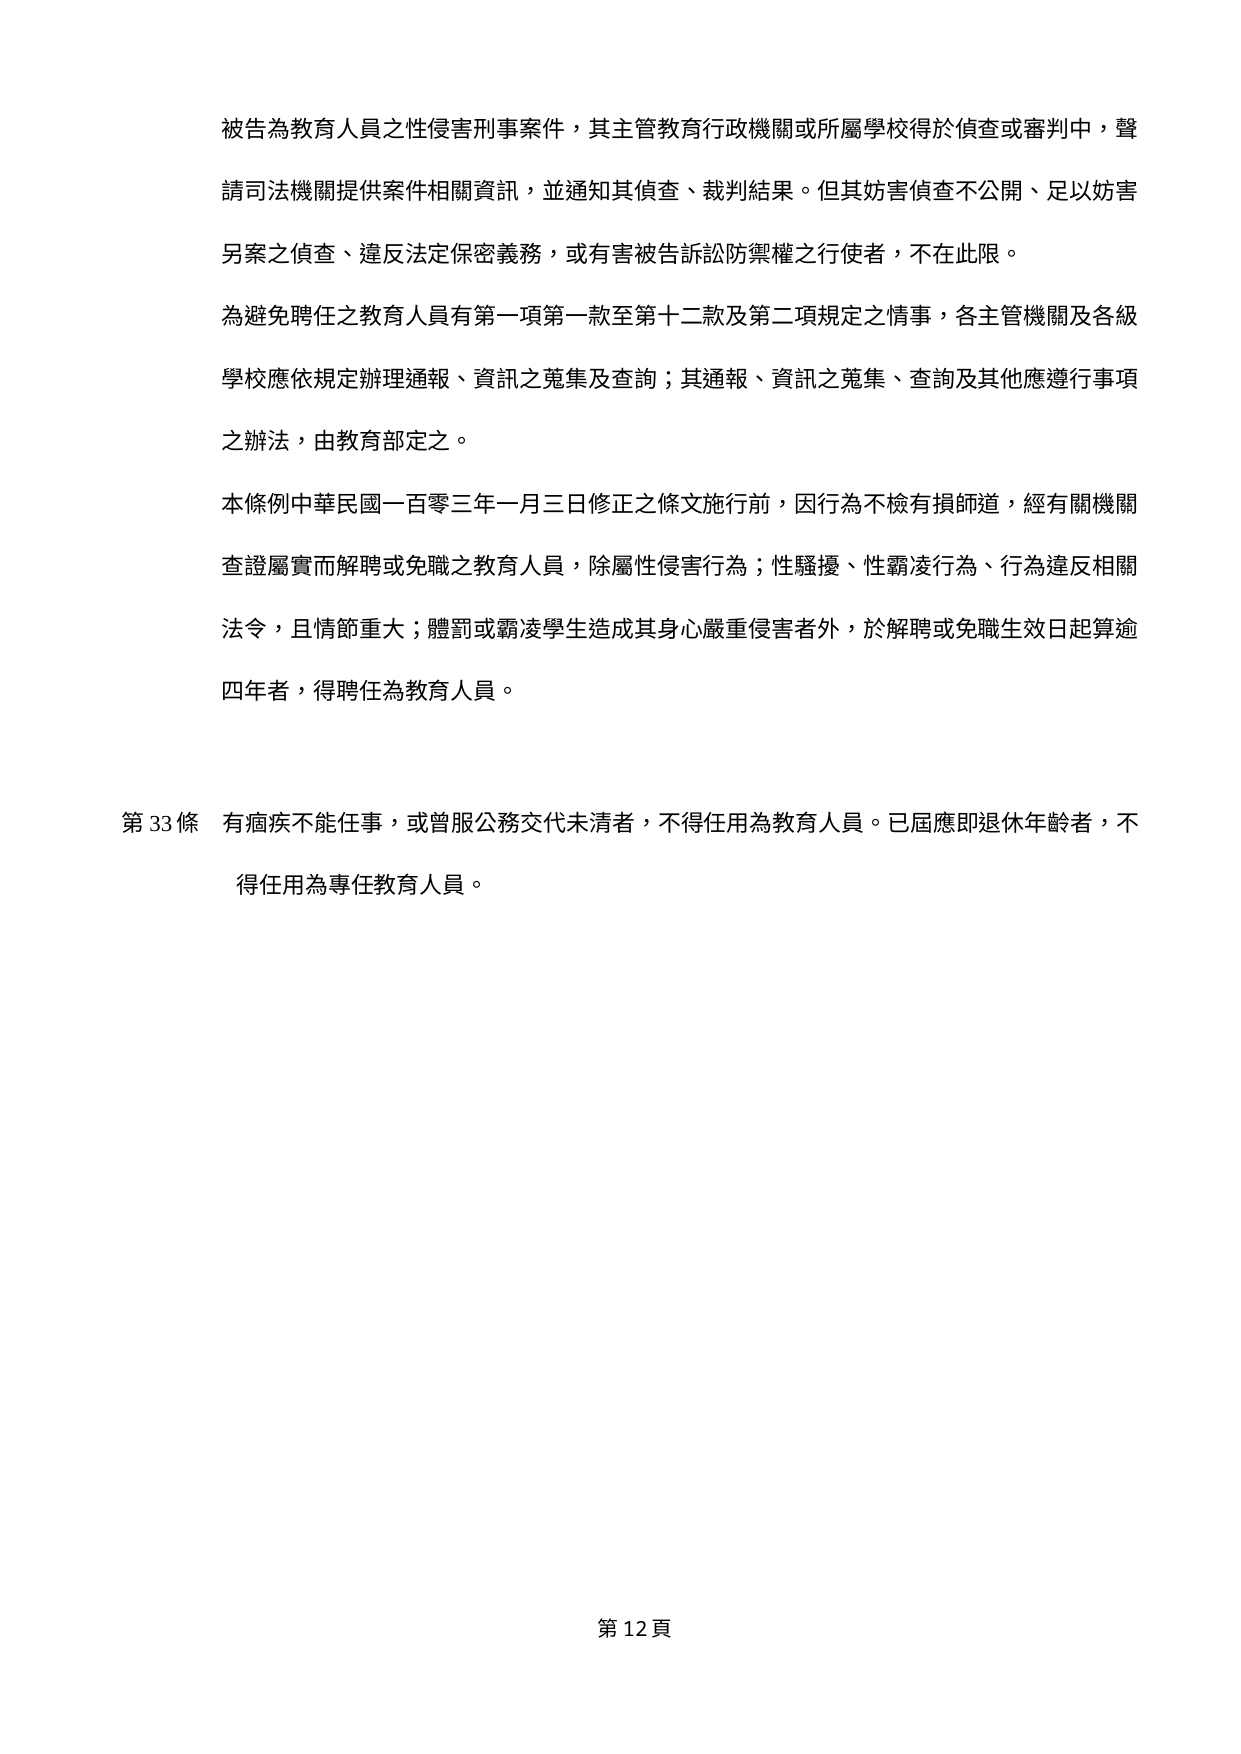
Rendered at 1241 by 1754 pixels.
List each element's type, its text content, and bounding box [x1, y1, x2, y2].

text 被告為教育人員之性侵害刑事案件，其主管教育行政機關或所屬學校得於偵查或審判中，聲請司法機關提供案件相關資訊，並通知其偵查、裁判結果。但其妨害偵查不公開、足以妨害另案之偵查、違反法定保密義務，或有害被告訴訟防禦權之行使者，不在此限。 [221, 85, 1152, 273]
text 本條例中華民國一百零三年一月三日修正之條文施行前，因行為不檢有損師道，經有關機關查證屬實而解聘或免職之教育人員，除屬性侵害行為；性騷擾、性霸凌行為、行為違反相關法令，且情節重大；體罰或霸凌學生造成其身心嚴重侵害者外，於解聘或免職生效日起算逾四年者，得聘任為教育人員。 [221, 460, 1152, 710]
text 為避免聘任之教育人員有第一項第一款至第十二款及第二項規定之情事，各主管機關及各級學校應依規定辦理通報、資訊之蒐集及查詢；其通報、資訊之蒐集、查詢及其他應遵行事項之辦法，由教育部定之。 [221, 273, 1152, 460]
text 第33條 有痼疾不能任事，或曾服公務交代未清者，不得任用為教育人員。已屆應即退休年齡者，不得任用為專任教育人員。 [122, 780, 1152, 905]
